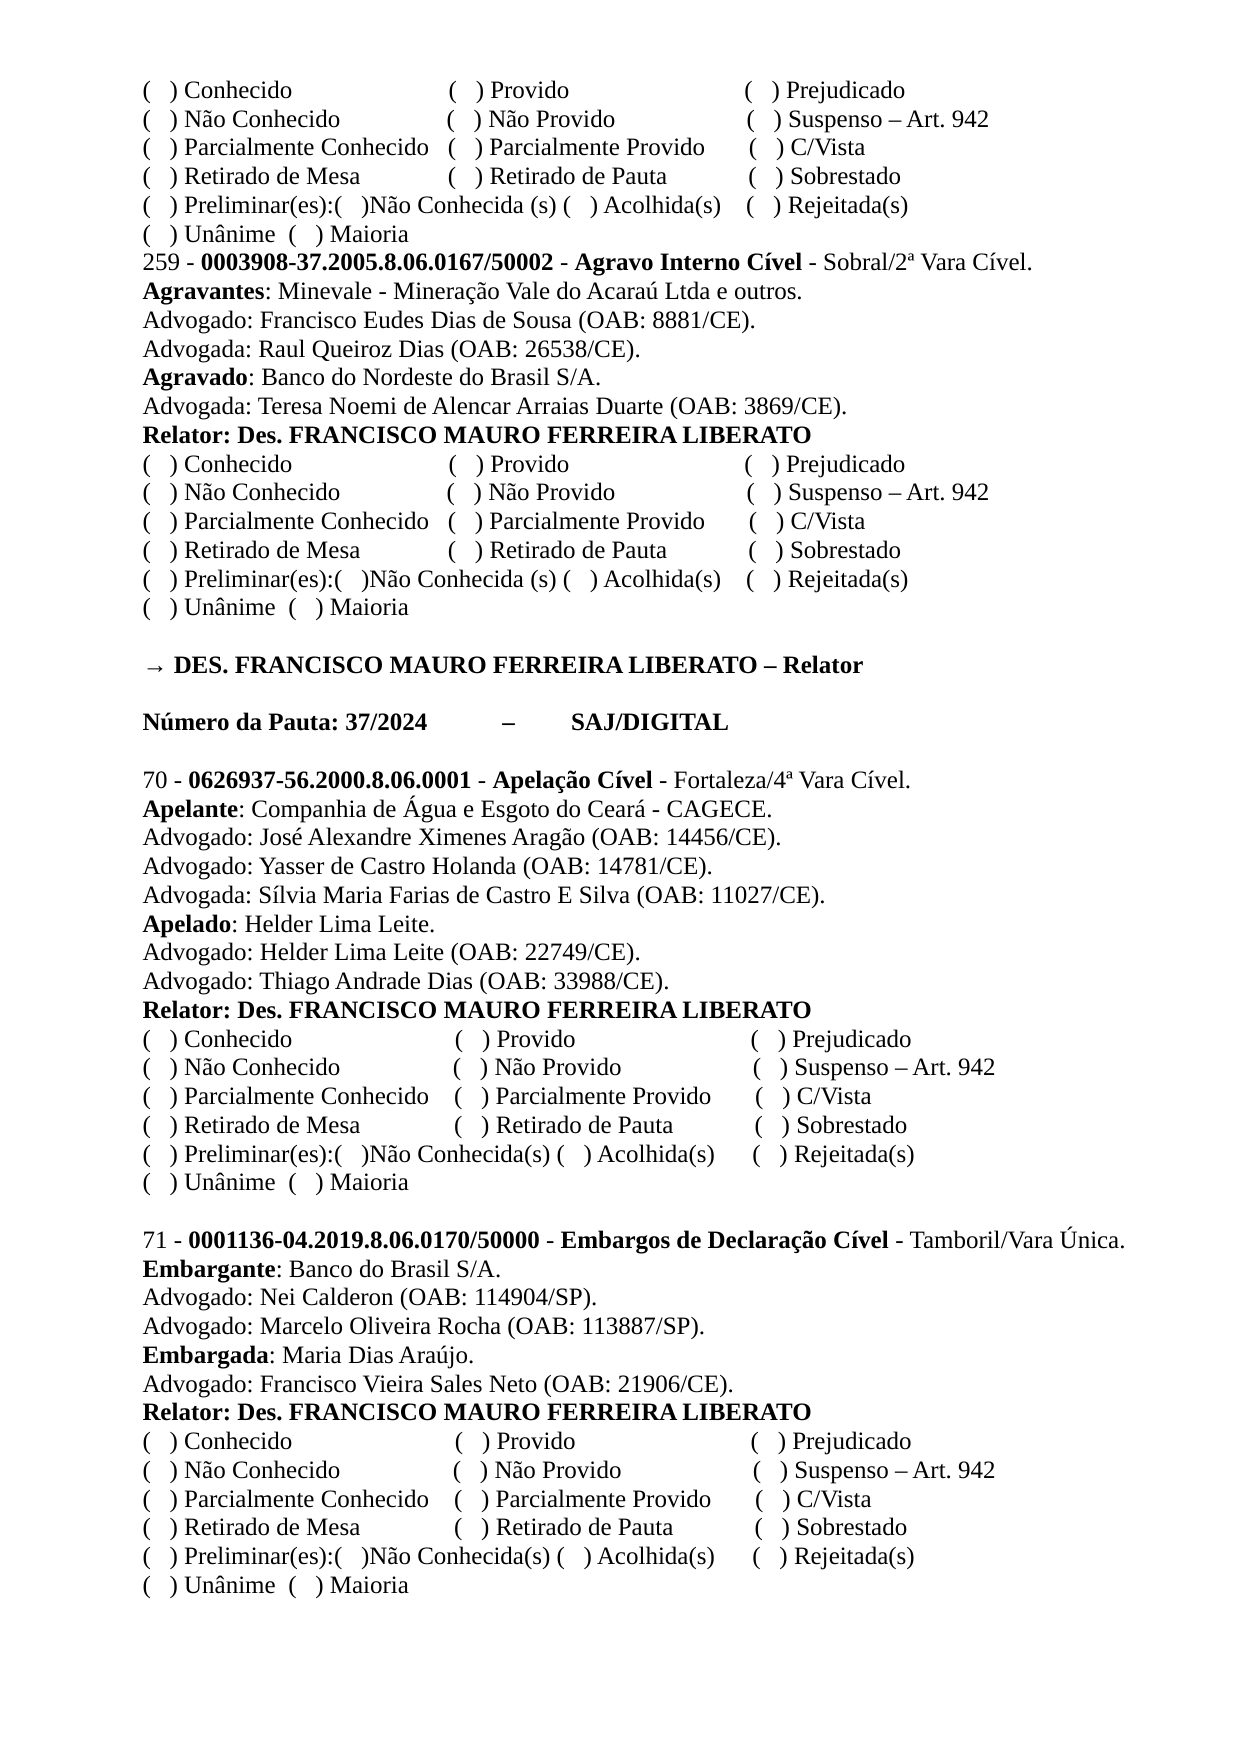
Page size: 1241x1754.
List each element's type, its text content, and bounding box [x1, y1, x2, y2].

text ( ) Conhecido ( ) Provido ( ) Prejudicado [142, 1426, 1141, 1455]
text Relator: Des. FRANCISCO MAURO FERREIRA LIBERATO [142, 420, 1141, 449]
text ( ) Unânime ( ) Maioria [142, 219, 1158, 247]
text ( ) Preliminar(es):( )Não Conhecida (s) ( ) Acolhida(s) ( ) Rejeitada(s) [142, 190, 1158, 219]
text Advogada: Teresa Noemi de Alencar Arraias Duarte (OAB: 3869/CE). [142, 391, 1141, 420]
text Advogada: Raul Queiroz Dias (OAB: 26538/CE). [142, 334, 1141, 362]
text Advogado: Helder Lima Leite (OAB: 22749/CE). [142, 937, 1141, 966]
text 70 - 0626937-56.2000.8.06.0001 - Apelação Cível - Fortaleza/4ª Vara Cível. [142, 765, 1141, 794]
text 71 - 0001136-04.2019.8.06.0170/50000 - Embargos de Declaração Cível - Tamboril/Vara Única. [142, 1225, 1141, 1254]
text Advogada: Sílvia Maria Farias de Castro E Silva (OAB: 11027/CE). [142, 880, 1141, 909]
text ( ) Parcialmente Conhecido ( ) Parcialmente Provido ( ) C/Vista [142, 1081, 1158, 1110]
text ( ) Parcialmente Conhecido ( ) Parcialmente Provido ( ) C/Vista [142, 132, 1158, 161]
text ( ) Conhecido ( ) Provido ( ) Prejudicado [142, 1024, 1141, 1052]
text ( ) Retirado de Mesa ( ) Retirado de Pauta ( ) Sobrestado [142, 1512, 1158, 1541]
text Número da Pauta: 37/2024 – SAJ/DIGITAL [142, 707, 1141, 736]
text Embargada: Maria Dias Araújo. [142, 1340, 1141, 1369]
text ( ) Não Conhecido ( ) Não Provido ( ) Suspenso – Art. 942 [142, 104, 1158, 132]
text ( ) Retirado de Mesa ( ) Retirado de Pauta ( ) Sobrestado [142, 161, 1158, 190]
text Advogado: Yasser de Castro Holanda (OAB: 14781/CE). [142, 851, 1141, 880]
text Embargante: Banco do Brasil S/A. [142, 1254, 1141, 1282]
text Relator: Des. FRANCISCO MAURO FERREIRA LIBERATO [142, 1397, 1141, 1426]
text Agravantes: Minevale - Mineração Vale do Acaraú Ltda e outros. [142, 276, 1141, 305]
text Advogado: Nei Calderon (OAB: 114904/SP). [142, 1282, 1141, 1311]
text Advogado: Thiago Andrade Dias (OAB: 33988/CE). [142, 966, 1141, 995]
text Advogado: Francisco Eudes Dias de Sousa (OAB: 8881/CE). [142, 305, 1141, 334]
text ( ) Preliminar(es):( )Não Conhecida(s) ( ) Acolhida(s) ( ) Rejeitada(s) [142, 1541, 1158, 1570]
text Apelante: Companhia de Água e Esgoto do Ceará - CAGECE. [142, 794, 1141, 822]
text Apelado: Helder Lima Leite. [142, 909, 1141, 937]
text ( ) Conhecido ( ) Provido ( ) Prejudicado [142, 75, 1141, 104]
text ( ) Parcialmente Conhecido ( ) Parcialmente Provido ( ) C/Vista [142, 506, 1158, 535]
text Relator: Des. FRANCISCO MAURO FERREIRA LIBERATO [142, 995, 1141, 1024]
text ( ) Unânime ( ) Maioria [142, 1167, 1158, 1196]
text ( ) Não Conhecido ( ) Não Provido ( ) Suspenso – Art. 942 [142, 1455, 1158, 1484]
text Agravado: Banco do Nordeste do Brasil S/A. [142, 362, 1141, 391]
text ( ) Retirado de Mesa ( ) Retirado de Pauta ( ) Sobrestado [142, 535, 1158, 564]
text ( ) Parcialmente Conhecido ( ) Parcialmente Provido ( ) C/Vista [142, 1484, 1158, 1512]
text ( ) Conhecido ( ) Provido ( ) Prejudicado [142, 449, 1141, 477]
text ( ) Retirado de Mesa ( ) Retirado de Pauta ( ) Sobrestado [142, 1110, 1158, 1139]
text Advogado: Marcelo Oliveira Rocha (OAB: 113887/SP). [142, 1311, 1141, 1340]
text ( ) Preliminar(es):( )Não Conhecida (s) ( ) Acolhida(s) ( ) Rejeitada(s) [142, 564, 1158, 592]
text Advogado: Francisco Vieira Sales Neto (OAB: 21906/CE). [142, 1369, 1141, 1397]
text Advogado: José Alexandre Ximenes Aragão (OAB: 14456/CE). [142, 822, 1141, 851]
text ( ) Preliminar(es):( )Não Conhecida(s) ( ) Acolhida(s) ( ) Rejeitada(s) [142, 1139, 1158, 1167]
text ( ) Unânime ( ) Maioria [142, 592, 1158, 621]
text ( ) Não Conhecido ( ) Não Provido ( ) Suspenso – Art. 942 [142, 477, 1158, 506]
text → DES. FRANCISCO MAURO FERREIRA LIBERATO – Relator [142, 650, 1141, 679]
text ( ) Não Conhecido ( ) Não Provido ( ) Suspenso – Art. 942 [142, 1052, 1158, 1081]
text 259 - 0003908-37.2005.8.06.0167/50002 - Agravo Interno Cível - Sobral/2ª Vara Cível. [142, 247, 1141, 276]
text ( ) Unânime ( ) Maioria [142, 1570, 1158, 1599]
